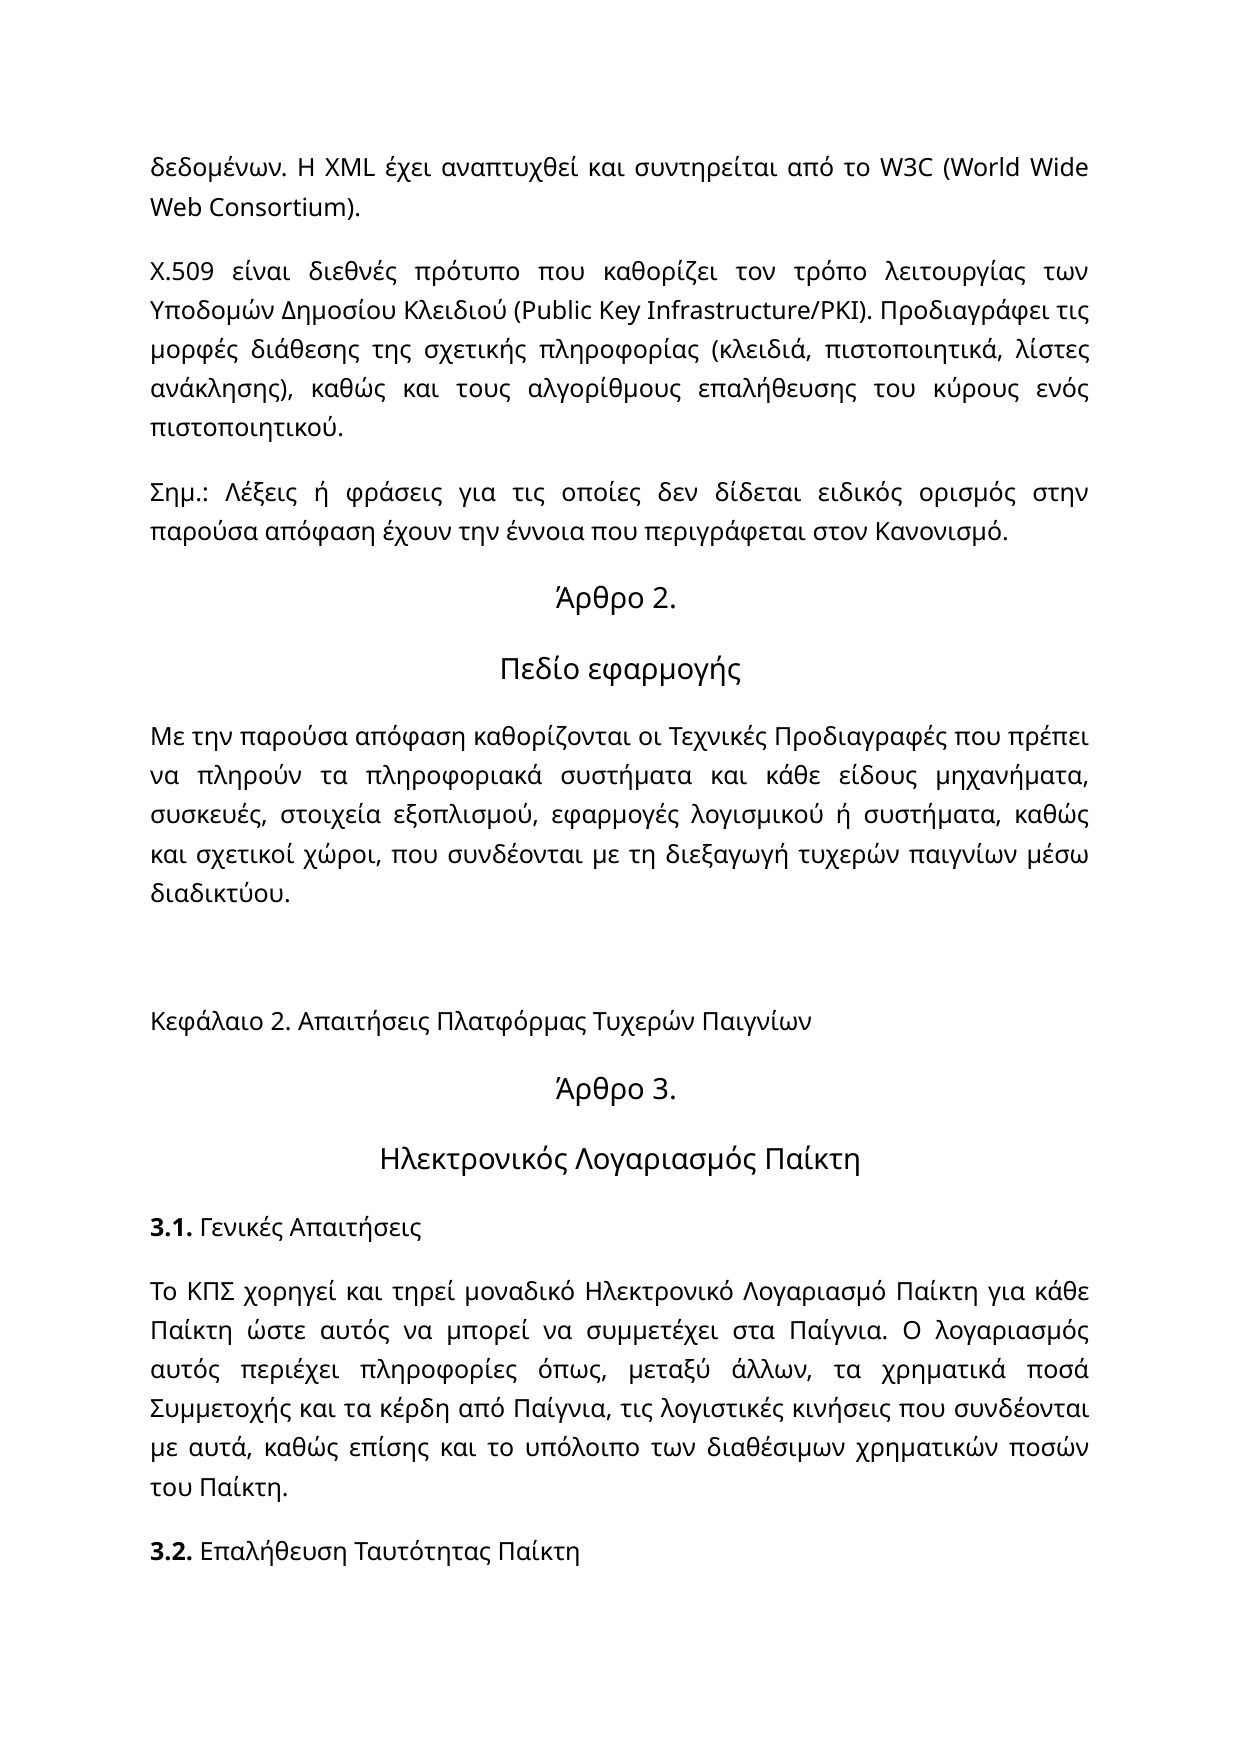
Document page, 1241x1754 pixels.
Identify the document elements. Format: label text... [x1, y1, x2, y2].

text Με την παρούσα απόφαση καθορίζονται οι Τεχνικές Προδιαγραφές που πρέπει να πληρούν τα πληροφοριακά συστήματα και κάθε είδους μηχανήματα, συσκευές, στοιχεία εξοπλισμού, εφαρμογές λογισμικού ή συστήματα, καθώς και σχετικοί χώροι, που συνδέονται με τη διεξαγωγή τυχερών παιγνίων μέσω διαδικτύου. [150, 719, 1090, 909]
subtitle Ηλεκτρονικός Λογαριασμός Παίκτη [150, 1138, 1090, 1178]
text X.509 είναι διεθνές πρότυπο που καθορίζει τον τρόπο λειτουργίας των Υποδομών Δημοσίου Κλειδιού (Public Key Infrastructure/PKI). Προδιαγράφει τις μορφές διάθεσης της σχετικής πληροφορίας (κλειδιά, πιστοποιητικά, λίστες ανάκλησης), καθώς και τους αλγορίθμους επαλήθευσης του κύρους ενός πιστοποιητικού. [150, 253, 1090, 444]
subtitle Άρθρο 3. [150, 1068, 1090, 1108]
text δεδομένων. Η XML έχει αναπτυχθεί και συντηρείται από το W3C (World Wide Web Consortium). [150, 150, 1090, 223]
text Το ΚΠΣ χορηγεί και τηρεί μοναδικό Ηλεκτρονικό Λογαριασμό Παίκτη για κάθε Παίκτη ώστε αυτός να μπορεί να συμμετέχει στα Παίγνια. Ο λογαριασμός αυτός περιέχει πληροφορίες όπως, μεταξύ άλλων, τα χρηματικά ποσά Συμμετοχής και τα κέρδη από Παίγνια, τις λογιστικές κινήσεις που συνδέονται με αυτά, καθώς επίσης και το υπόλοιπο των διαθέσιμων χρηματικών ποσών του Παίκτη. [150, 1273, 1090, 1503]
text 3.2. Επαλήθευση Ταυτότητας Παίκτη [150, 1533, 1090, 1567]
subtitle Άρθρο 2. [150, 577, 1090, 617]
text 3.1. Γενικές Απαιτήσεις [150, 1209, 1090, 1243]
text Σημ.: Λέξεις ή φράσεις για τις οποίες δεν δίδεται ειδικός ορισμός στην παρούσα απόφαση έχουν την έννοια που περιγράφεται στον Κανονισμό. [150, 474, 1090, 547]
text Κεφάλαιο 2. Απαιτήσεις Πλατφόρμας Τυχερών Παιγνίων [150, 1004, 1090, 1038]
subtitle Πεδίο εφαρμογής [150, 648, 1090, 688]
